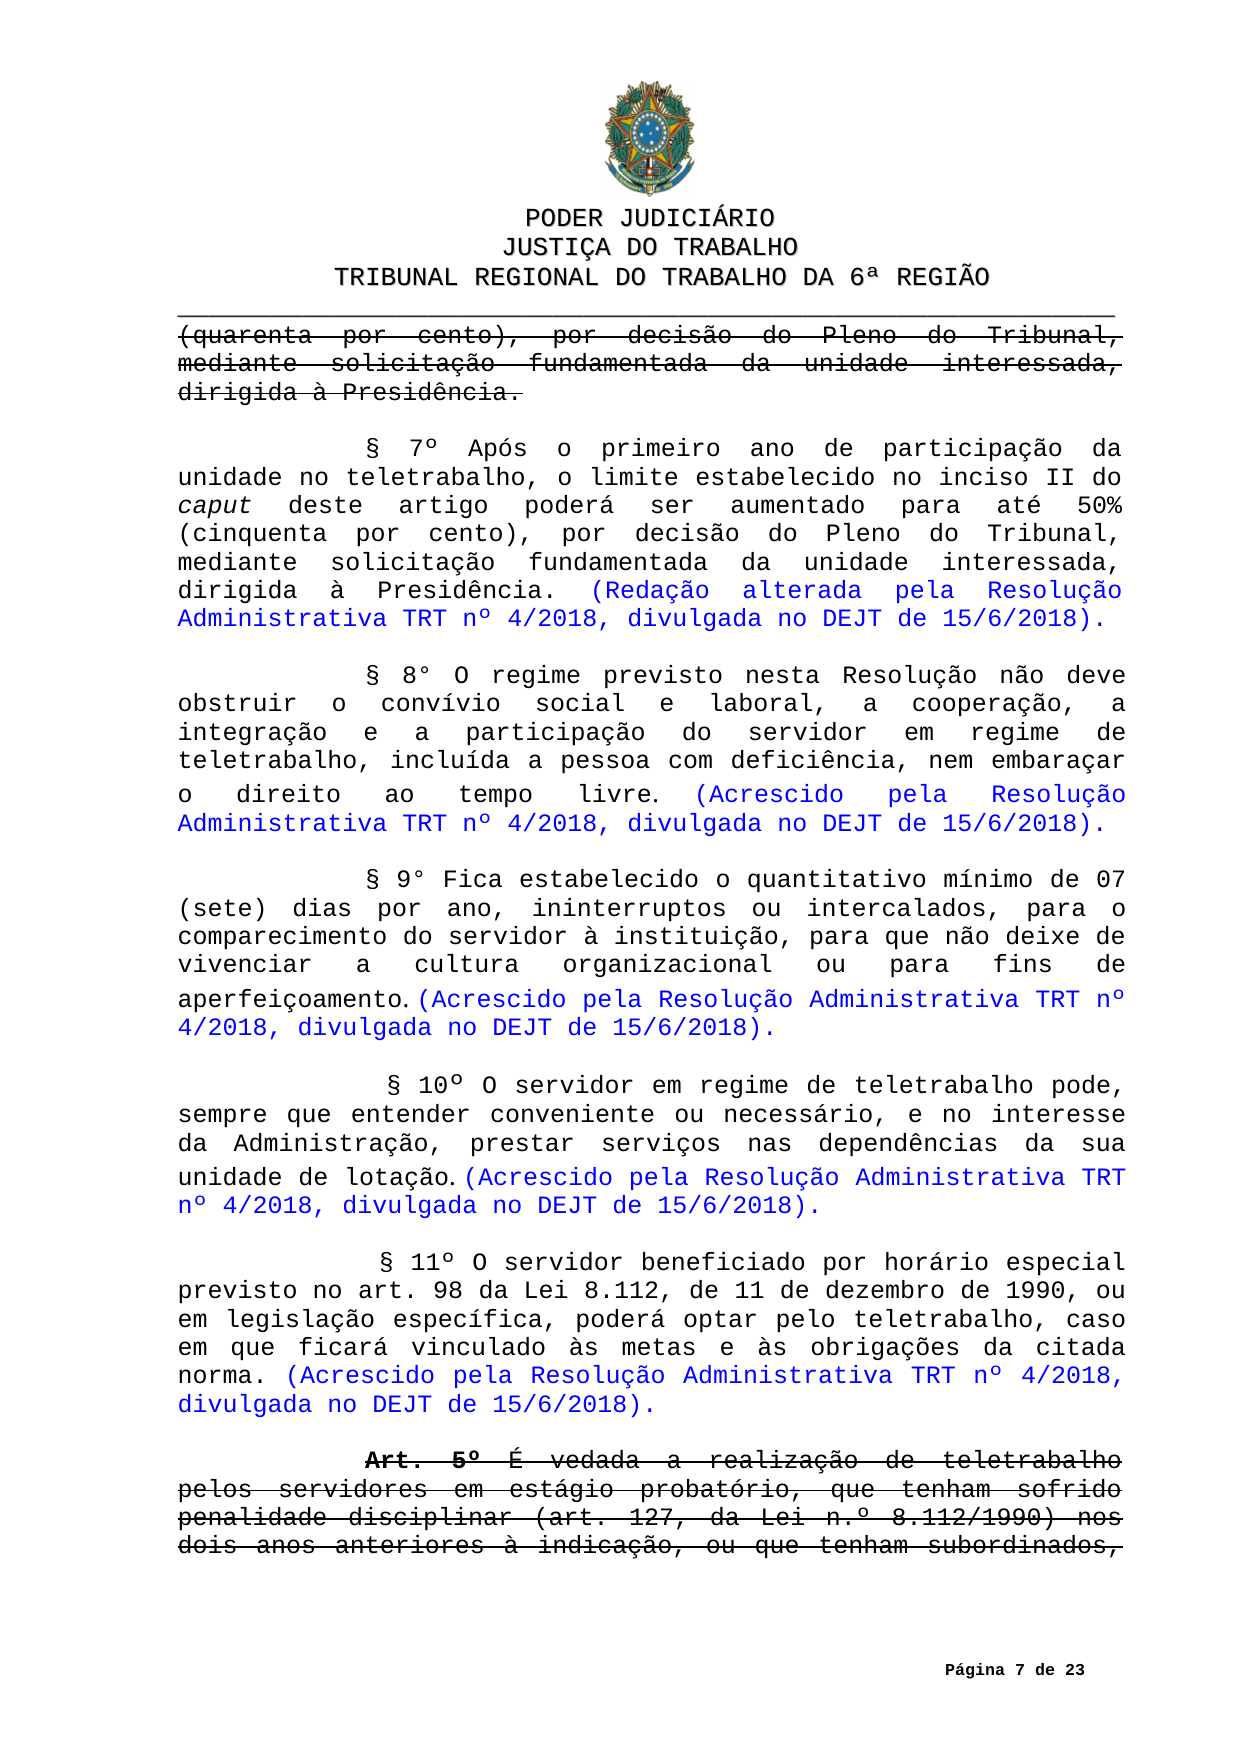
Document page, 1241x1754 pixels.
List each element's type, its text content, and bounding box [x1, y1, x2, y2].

text Art. 5º É vedada a realização de teletrabalho pelos servidores em estágio probatório, que tenham sofrido penalidade disciplinar (art. 127, da Lei n.º 8.112/1990) nos dois anos anteriores à indicação, ou que tenham subordinados, salvo, neste último caso, aqueles lotados em Gabinete de Desembargador. [177, 1519, 1122, 1546]
text § 7º Após o primeiro ano de participação da unidade no teletrabalho, o limite estabelecido no inciso II, do caput, deste artigo, poderá ser aumentado para até 40% (quarenta por cento), por decisão do Pleno do Tribunal, mediante solicitação fundamentada da unidade interessada, dirigida à Presidência. [177, 337, 1122, 364]
text § 9° Fica estabelecido o quantitativo mínimo de 07 (sete) dias por ano, ininterruptos ou intercalados, para o comparecimento do servidor à instituição, para que não deixe de vivenciar a cultura organizacional ou para fins de aperfeiçoamento. (Acrescido pela Resolução Administrativa TRT nº 4/2018, divulgada no DEJT de 15/6/2018). [177, 867, 1126, 1043]
text § 7º Após o primeiro ano de participação da unidade no teletrabalho, o limite estabelecido no inciso II, do caput, deste artigo, poderá ser aumentado para até 40% (quarenta por cento), por decisão do Pleno do Tribunal, mediante solicitação fundamentada da unidade interessada, dirigida à Presidência. [177, 365, 1122, 408]
text Art. 5º É vedada a realização de teletrabalho pelos servidores em estágio probatório, que tenham sofrido penalidade disciplinar (art. 127, da Lei n.º 8.112/1990) nos dois anos anteriores à indicação, ou que tenham subordinados, salvo, neste último caso, aqueles lotados em Gabinete de Desembargador. [177, 1491, 1122, 1518]
text § 7º Após o primeiro ano de participação da unidade no teletrabalho, o limite estabelecido no inciso II do caput deste artigo poderá ser aumentado para até 50% (cinquenta por cento), por decisão do Pleno do Tribunal, mediante solicitação fundamentada da unidade interessada, dirigida à Presidência. (Redação alterada pela Resolução Administrativa TRT nº 4/2018, divulgada no DEJT de 15/6/2018). [177, 436, 1122, 634]
text § 11º O servidor beneficiado por horário especial previsto no art. 98 da Lei 8.112, de 11 de dezembro de 1990, ou em legislação específica, poderá optar pelo teletrabalho, caso em que ficará vinculado às metas e às obrigações da citada norma. (Acrescido pela Resolução Administrativa TRT nº 4/2018, divulgada no DEJT de 15/6/2018). [177, 1249, 1126, 1419]
text § 10º O servidor em regime de teletrabalho pode, sempre que entender conveniente ou necessário, e no interesse da Administração, prestar serviços nas dependências da sua unidade de lotação. (Acrescido pela Resolução Administrativa TRT nº 4/2018, divulgada no DEJT de 15/6/2018). [177, 1071, 1126, 1221]
text Art. 5º É vedada a realização de teletrabalho pelos servidores em estágio probatório, que tenham sofrido penalidade disciplinar (art. 127, da Lei n.º 8.112/1990) nos dois anos anteriores à indicação, ou que tenham subordinados, salvo, neste último caso, aqueles lotados em Gabinete de Desembargador. [177, 1547, 1122, 1561]
text § 8° O regime previsto nesta Resolução não deve obstruir o convívio social e laboral, a cooperação, a integração e a participação do servidor em regime de teletrabalho, incluída a pessoa com deficiência, nem embaraçar o direito ao tempo livre. (Acrescido pela Resolução Administrativa TRT nº 4/2018, divulgada no DEJT de 15/6/2018). [177, 663, 1126, 838]
text Art. 5º É vedada a realização de teletrabalho pelos servidores em estágio probatório, que tenham sofrido penalidade disciplinar (art. 127, da Lei n.º 8.112/1990) nos dois anos anteriores à indicação, ou que tenham subordinados, salvo, neste último caso, aqueles lotados em Gabinete de Desembargador. [177, 1448, 1122, 1490]
picture [604, 81, 695, 197]
text § 7º Após o primeiro ano de participação da unidade no teletrabalho, o limite estabelecido no inciso II, do caput, deste artigo, poderá ser aumentado para até 40% (quarenta por cento), por decisão do Pleno do Tribunal, mediante solicitação fundamentada da unidade interessada, dirigida à Presidência. [177, 323, 1122, 336]
